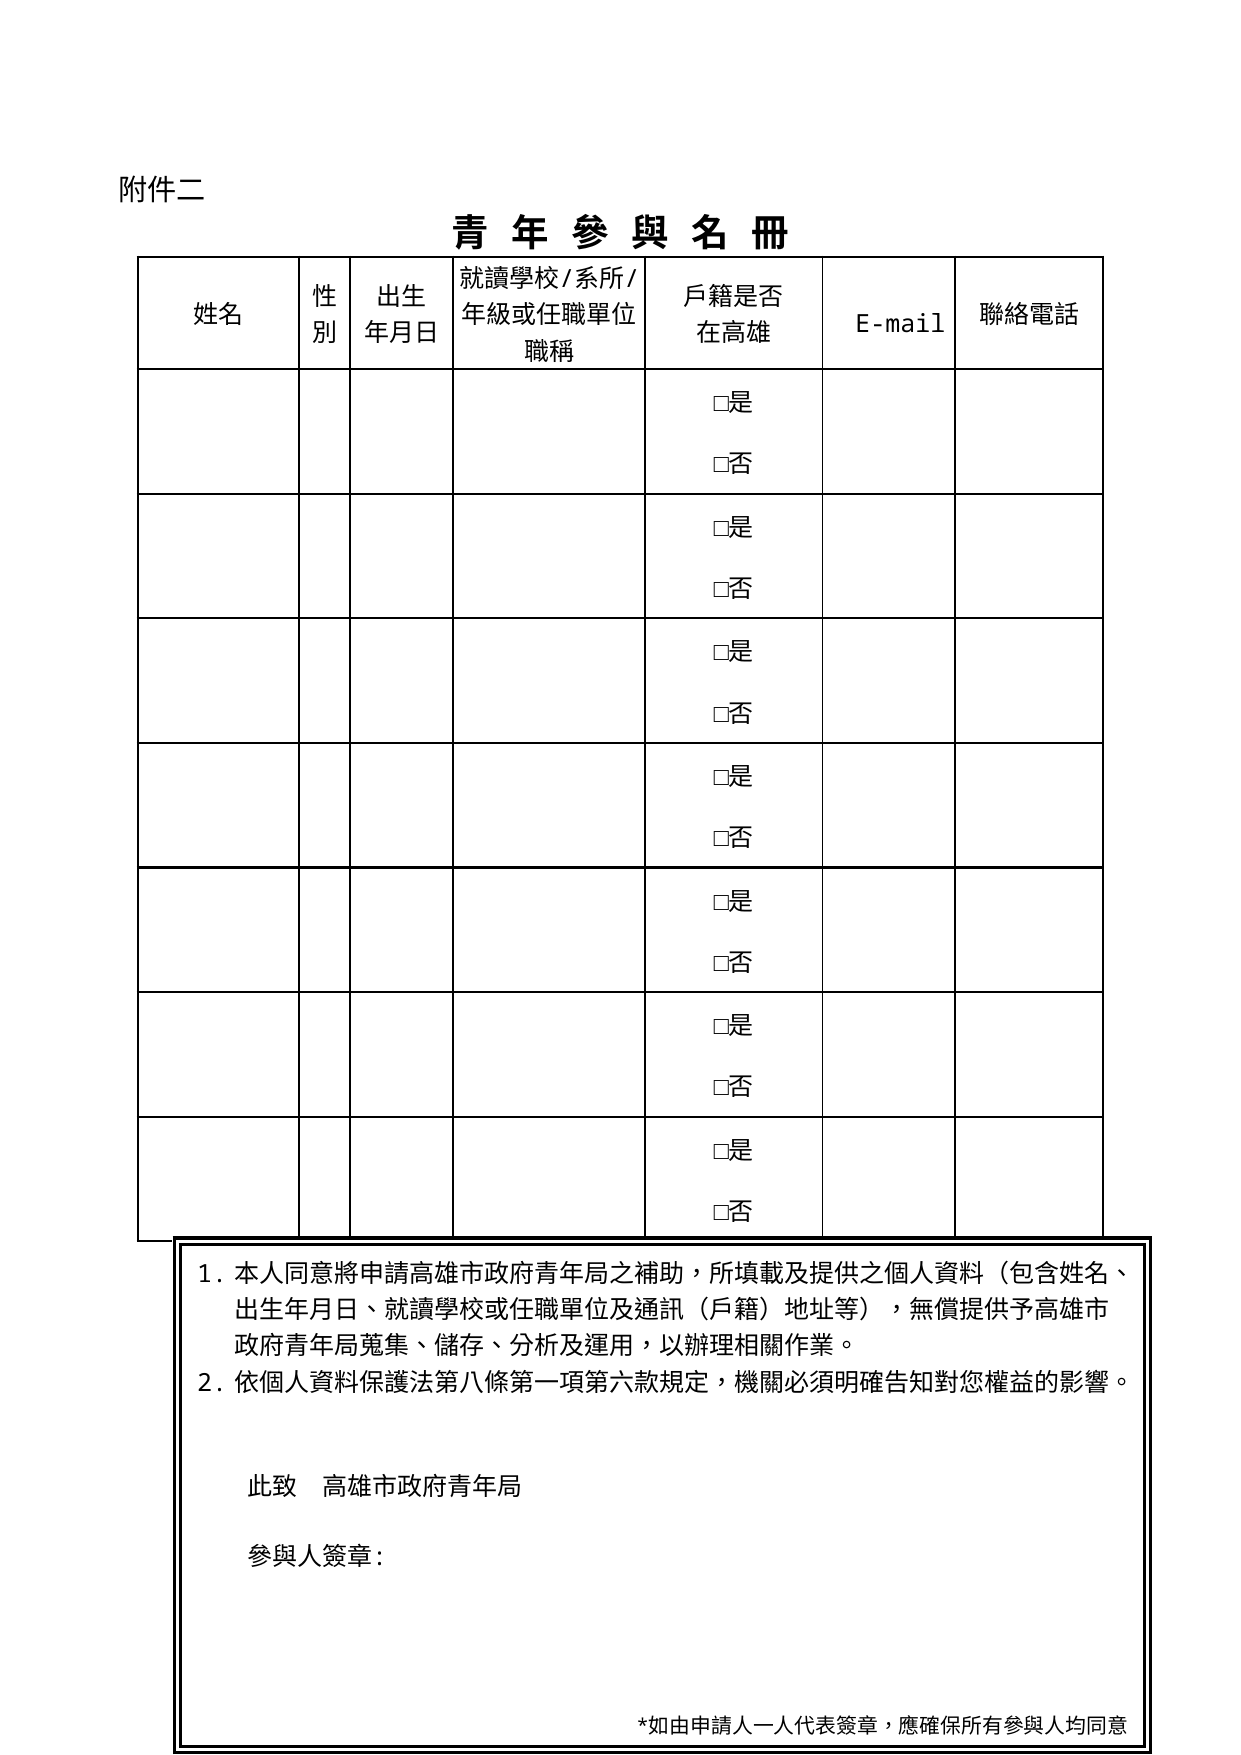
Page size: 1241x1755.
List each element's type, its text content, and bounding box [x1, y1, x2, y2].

table_cell [823, 619, 954, 742]
table_cell [823, 1118, 954, 1236]
table_cell [823, 869, 954, 991]
table_cell [300, 869, 349, 991]
table_cell [454, 1118, 644, 1236]
table_cell [139, 1118, 298, 1240]
table_cell □是 □否 [646, 495, 822, 617]
table_cell □是 □否 [646, 744, 822, 866]
table_cell [300, 495, 349, 617]
table_header 就讀學校/系所/年級或任職單位職稱 [454, 258, 644, 368]
table_cell [956, 495, 1102, 617]
table_cell [956, 869, 1102, 991]
table_cell [351, 744, 452, 866]
table_cell [300, 370, 349, 493]
table_cell □是 □否 [646, 619, 822, 742]
table_cell □是 □否 [646, 370, 822, 493]
table_cell [139, 744, 298, 866]
list 依個人資料保護法第八條第一項第六款規定，機關必須明確告知對您權益的影響。 [197, 1362, 1128, 1398]
text 參與人簽章: [197, 1537, 1128, 1573]
table_header 性別 [300, 258, 349, 368]
table_cell [139, 619, 298, 742]
table_cell [300, 619, 349, 742]
table_cell [454, 993, 644, 1116]
table_cell [139, 993, 298, 1116]
table_cell [300, 993, 349, 1116]
table_cell [823, 744, 954, 866]
table_header 姓名 [139, 258, 298, 368]
table_header 聯絡電話 [956, 258, 1102, 368]
table_cell [351, 869, 452, 991]
table_cell [956, 993, 1102, 1116]
table_header 出生 年月日 [351, 258, 452, 368]
table_cell [823, 993, 954, 1116]
table_cell [454, 495, 644, 617]
text 此致 高雄市政府青年局 [197, 1466, 1128, 1503]
table_cell [823, 370, 954, 493]
table_cell [956, 744, 1102, 866]
list 本人同意將申請高雄市政府青年局之補助，所填載及提供之個人資料（包含姓名、出生年月日、就讀學校或任職單位及通訊（戶籍）地址等），無償提供予高雄市政府青年局蒐集、儲存、分析及運用，以辦理相關作業。 [197, 1253, 1128, 1362]
text *如由申請人一人代表簽章，應確保所有參與人均同意 [197, 1709, 1128, 1737]
text 合 計： ○ 人 [118, 1242, 172, 1305]
table_cell [351, 619, 452, 742]
table_header 戶籍是否 在高雄 [646, 258, 822, 368]
table_cell [454, 744, 644, 866]
table_header E-mail [823, 258, 954, 368]
text 青年參與名冊 [118, 210, 1122, 256]
table_cell [351, 1118, 452, 1236]
table_cell [351, 495, 452, 617]
table_cell □是 □否 [646, 869, 822, 991]
table_cell [956, 370, 1102, 493]
table_cell [139, 495, 298, 617]
table_cell [351, 370, 452, 493]
table_cell [956, 1118, 1102, 1236]
text 附件二 [118, 164, 1122, 210]
table_cell □是 □否 [646, 993, 822, 1116]
table_cell [454, 370, 644, 493]
table_cell [300, 1118, 349, 1236]
table_cell [139, 370, 298, 493]
table_cell [454, 619, 644, 742]
table_cell [956, 619, 1102, 742]
table_cell [454, 869, 644, 991]
table_cell [351, 993, 452, 1116]
table_cell [823, 495, 954, 617]
table_cell [139, 869, 298, 991]
table_cell [300, 744, 349, 866]
table_cell □是 □否 [646, 1118, 822, 1236]
